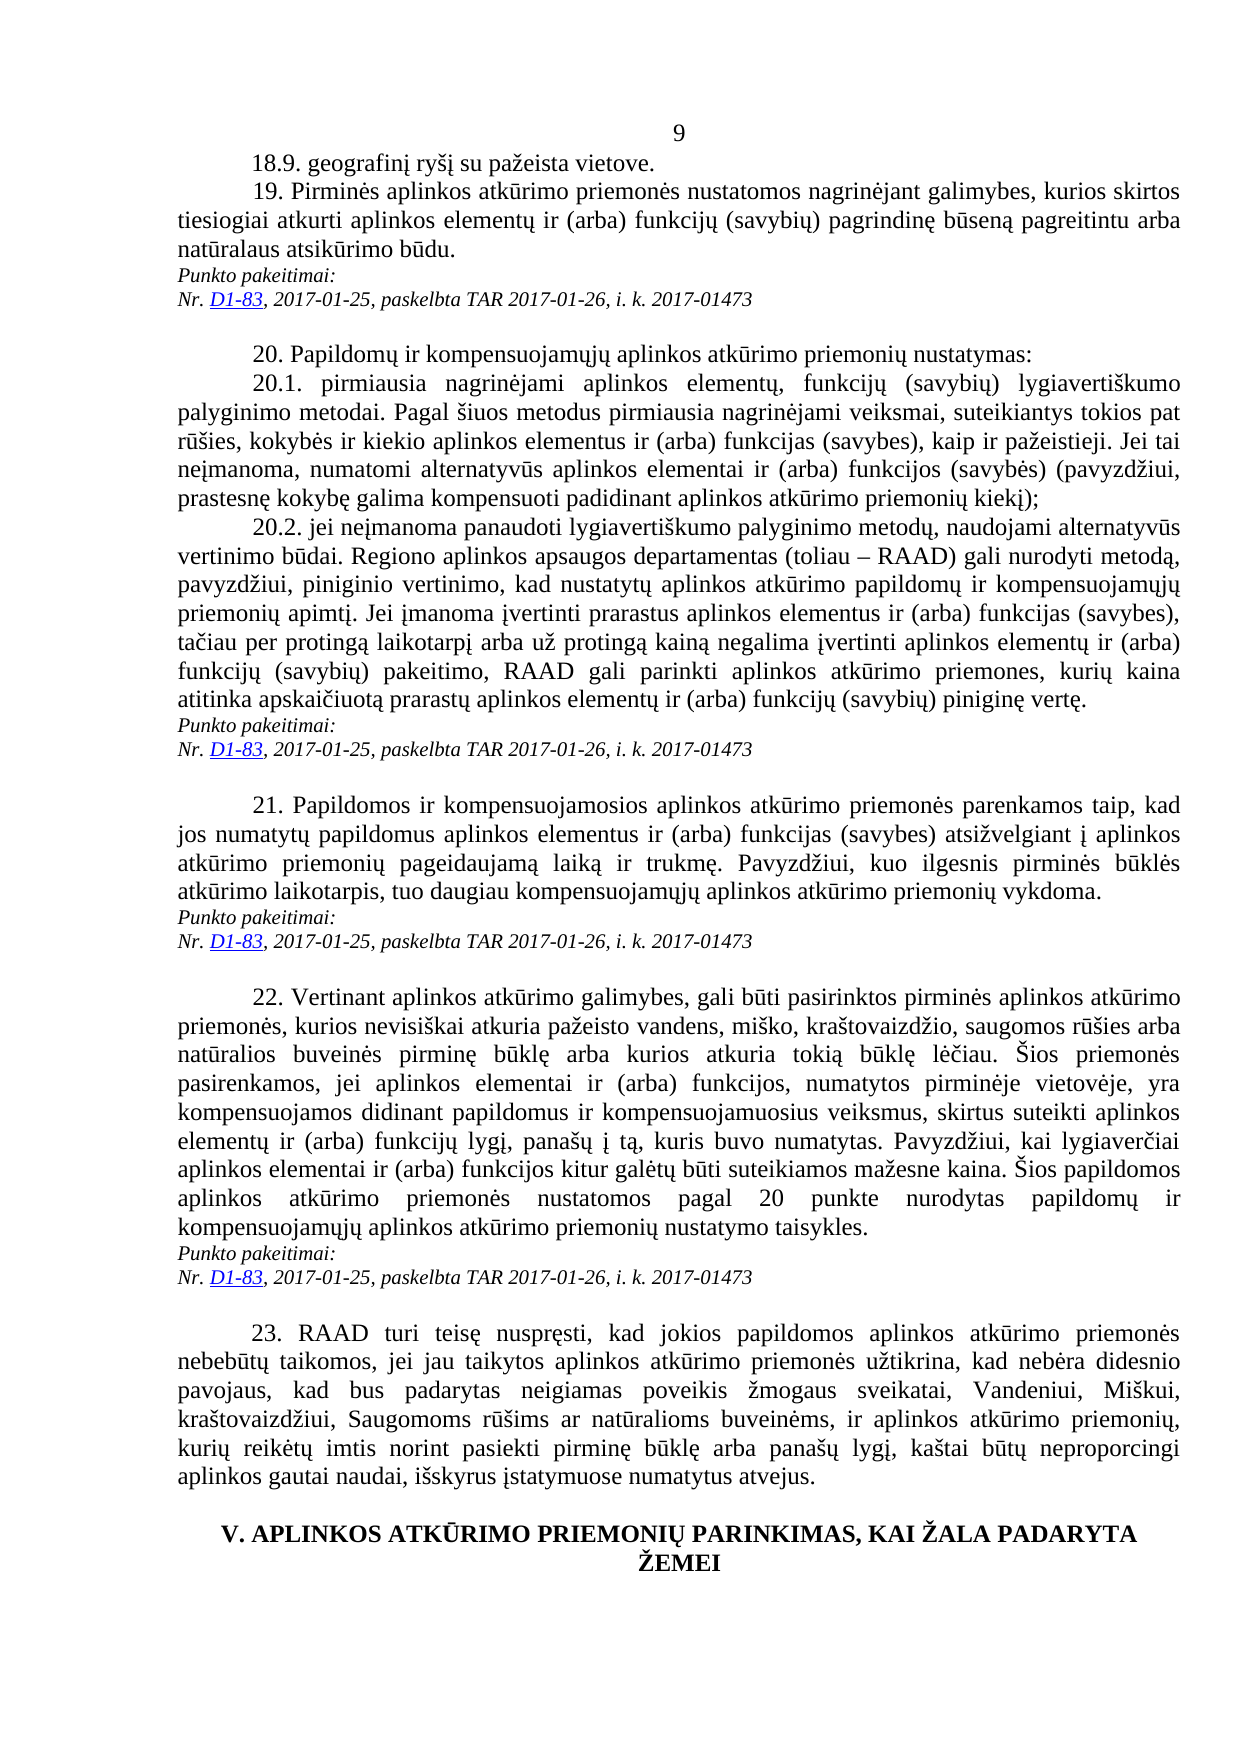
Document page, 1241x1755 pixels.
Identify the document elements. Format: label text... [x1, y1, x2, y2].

text 19. Pirminės aplinkos atkūrimo priemonės nustatomos nagrinėjant galimybes, kurios skirtos tiesiogiai atkurti aplinkos elementų ir (arba) funkcijų (savybių) pagrindinę būseną pagreitintu arba natūralaus atsikūrimo būdu. [177, 176, 1181, 263]
text Punkto pakeitimai: [177, 905, 1181, 929]
text Punkto pakeitimai: [177, 713, 1181, 737]
text 23. RAAD turi teisę nuspręsti, kad jokios papildomos aplinkos atkūrimo priemonės nebebūtų taikomos, jei jau taikytos aplinkos atkūrimo priemonės užtikrina, kad nebėra didesnio pavojaus, kad bus padarytas neigiamas poveikis žmogaus sveikatai, Vandeniui, Miškui, kraštovaizdžiui, Saugomoms rūšims ar natūralioms buveinėms, ir aplinkos atkūrimo priemonių, kurių reikėtų imtis norint pasiekti pirminę būklę arba panašų lygį, kaštai būtų neproporcingi aplinkos gautai naudai, išskyrus įstatymuose numatytus atvejus. [177, 1318, 1181, 1490]
text 20. Papildomų ir kompensuojamųjų aplinkos atkūrimo priemonių nustatymas: [177, 339, 1181, 368]
text Nr. D1-83, 2017-01-25, paskelbta TAR 2017-01-26, i. k. 2017-01473 [177, 737, 1181, 761]
text Nr. D1-83, 2017-01-25, paskelbta TAR 2017-01-26, i. k. 2017-01473 [177, 287, 1181, 311]
text Punkto pakeitimai: [177, 1241, 1181, 1265]
text Nr. D1-83, 2017-01-25, paskelbta TAR 2017-01-26, i. k. 2017-01473 [177, 1265, 1181, 1289]
text 20.1. pirmiausia nagrinėjami aplinkos elementų, funkcijų (savybių) lygiavertiškumo palyginimo metodai. Pagal šiuos metodus pirmiausia nagrinėjami veiksmai, suteikiantys tokios pat rūšies, kokybės ir kiekio aplinkos elementus ir (arba) funkcijas (savybes), kaip ir pažeistieji. Jei tai neįmanoma, numatomi alternatyvūs aplinkos elementai ir (arba) funkcijos (savybės) (pavyzdžiui, prastesnę kokybę galima kompensuoti padidinant aplinkos atkūrimo priemonių kiekį); [177, 368, 1181, 512]
text Punkto pakeitimai: [177, 263, 1181, 287]
text 20.2. jei neįmanoma panaudoti lygiavertiškumo palyginimo metodų, naudojami alternatyvūs vertinimo būdai. Regiono aplinkos apsaugos departamentas (toliau – RAAD) gali nurodyti metodą, pavyzdžiui, piniginio vertinimo, kad nustatytų aplinkos atkūrimo papildomų ir kompensuojamųjų priemonių apimtį. Jei įmanoma įvertinti prarastus aplinkos elementus ir (arba) funkcijas (savybes), tačiau per protingą laikotarpį arba už protingą kainą negalima įvertinti aplinkos elementų ir (arba) funkcijų (savybių) pakeitimo, RAAD gali parinkti aplinkos atkūrimo priemones, kurių kaina atitinka apskaičiuotą prarastų aplinkos elementų ir (arba) funkcijų (savybių) piniginę vertę. [177, 512, 1181, 713]
text Nr. D1-83, 2017-01-25, paskelbta TAR 2017-01-26, i. k. 2017-01473 [177, 929, 1181, 953]
text 22. Vertinant aplinkos atkūrimo galimybes, gali būti pasirinktos pirminės aplinkos atkūrimo priemonės, kurios nevisiškai atkuria pažeisto vandens, miško, kraštovaizdžio, saugomos rūšies arba natūralios buveinės pirminę būklę arba kurios atkuria tokią būklę lėčiau. Šios priemonės pasirenkamos, jei aplinkos elementai ir (arba) funkcijos, numatytos pirminėje vietovėje, yra kompensuojamos didinant papildomus ir kompensuojamuosius veiksmus, skirtus suteikti aplinkos elementų ir (arba) funkcijų lygį, panašų į tą, kuris buvo numatytas. Pavyzdžiui, kai lygiaverčiai aplinkos elementai ir (arba) funkcijos kitur galėtų būti suteikiamos mažesne kaina. Šios papildomos aplinkos atkūrimo priemonės nustatomos pagal 20 punkte nurodytas papildomų ir kompensuojamųjų aplinkos atkūrimo priemonių nustatymo taisykles. [177, 982, 1181, 1241]
text 21. Papildomos ir kompensuojamosios aplinkos atkūrimo priemonės parenkamos taip, kad jos numatytų papildomus aplinkos elementus ir (arba) funkcijas (savybes) atsižvelgiant į aplinkos atkūrimo priemonių pageidaujamą laiką ir trukmę. Pavyzdžiui, kuo ilgesnis pirminės būklės atkūrimo laikotarpis, tuo daugiau kompensuojamųjų aplinkos atkūrimo priemonių vykdoma. [177, 790, 1181, 905]
text V. APLINKOS ATKŪRIMO PRIEMONIŲ PARINKIMAS, KAI ŽALA PADARYTA ŽEMEI [177, 1519, 1181, 1576]
text 18.9. geografinį ryšį su pažeista vietove. [177, 148, 1181, 176]
